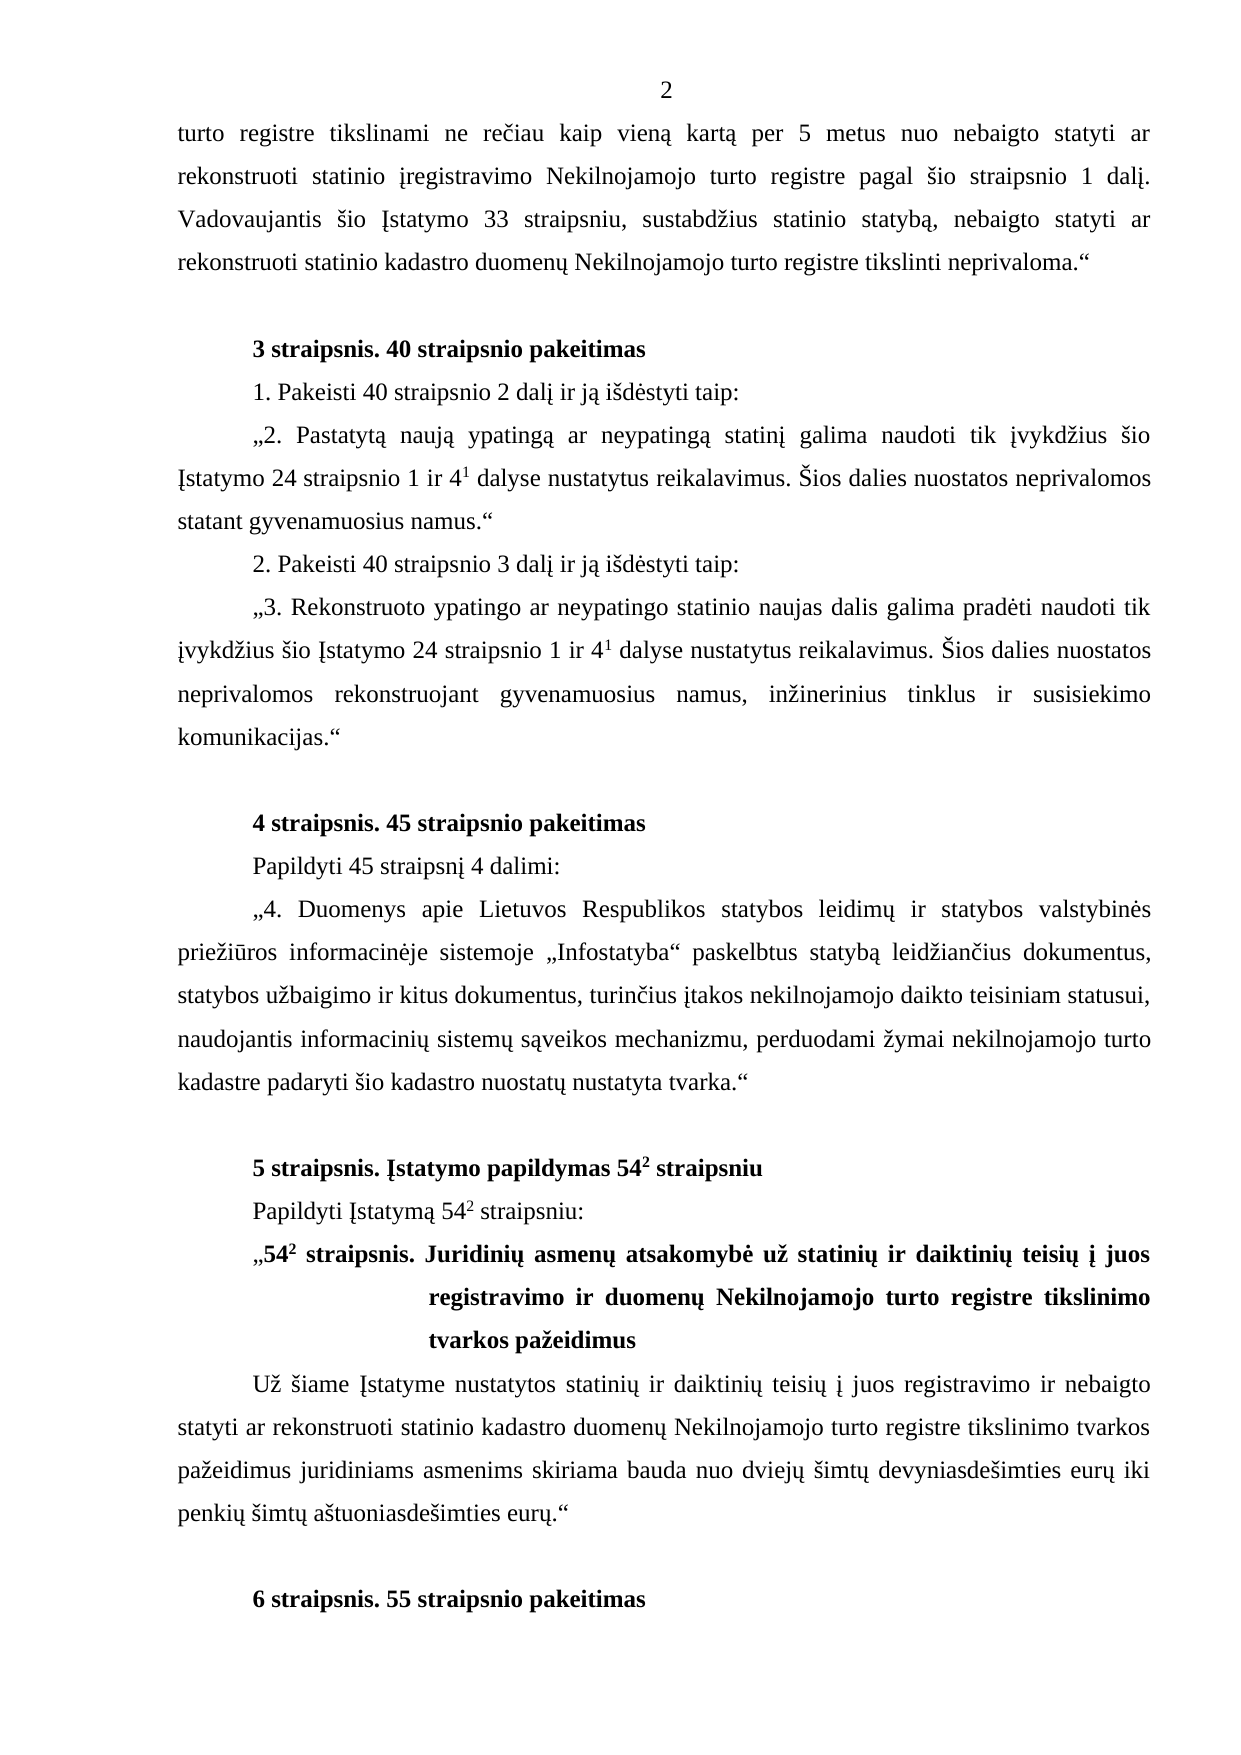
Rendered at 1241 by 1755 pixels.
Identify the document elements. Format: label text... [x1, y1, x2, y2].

text „2. Pastatytą naują ypatingą ar neypatingą statinį galima naudoti tik įvykdžius šio Įstatymo 24 straipsnio 1 ir 41 dalyse nustatytus reikalavimus. Šios dalies nuostatos neprivalomos statant gyvenamuosius namus.“ [177, 420, 1152, 535]
text 1. Pakeisti 40 straipsnio 2 dalį ir ją išdėstyti taip: [177, 377, 1152, 406]
text Už šiame Įstatyme nustatytos statinių ir daiktinių teisių į juos registravimo ir nebaigto statyti ar rekonstruoti statinio kadastro duomenų Nekilnojamojo turto registre tikslinimo tvarkos pažeidimus juridiniams asmenims skiriama bauda nuo dviejų šimtų devyniasdešimties eurų iki penkių šimtų aštuoniasdešimties eurų.“ [177, 1369, 1152, 1527]
text Papildyti Įstatymą 542 straipsniu: [177, 1196, 1152, 1225]
text „542 straipsnis. Juridinių asmenų atsakomybė už statinių ir daiktinių teisių į juos registravimo ir duomenų Nekilnojamojo turto registre tikslinimo tvarkos pažeidimus [252, 1239, 1152, 1354]
text Papildyti 45 straipsnį 4 dalimi: [177, 851, 1152, 880]
text 5 straipsnis. Įstatymo papildymas 542 straipsniu [177, 1153, 1152, 1182]
text 2. Pakeisti 40 straipsnio 3 dalį ir ją išdėstyti taip: [177, 549, 1152, 578]
text 3 straipsnis. 40 straipsnio pakeitimas [177, 334, 1152, 362]
text 4 straipsnis. 45 straipsnio pakeitimas [177, 808, 1152, 837]
text 6 straipsnis. 55 straipsnio pakeitimas [177, 1584, 1152, 1613]
text „4. Duomenys apie Lietuvos Respublikos statybos leidimų ir statybos valstybinės priežiūros informacinėje sistemoje „Infostatyba“ paskelbtus statybą leidžiančius dokumentus, statybos užbaigimo ir kitus dokumentus, turinčius įtakos nekilnojamojo daikto teisiniam statusui, naudojantis informacinių sistemų sąveikos mechanizmu, perduodami žymai nekilnojamojo turto kadastre padaryti šio kadastro nuostatų nustatyta tvarka.“ [177, 894, 1152, 1096]
text turto registre tikslinami ne rečiau kaip vieną kartą per 5 metus nuo nebaigto statyti ar rekonstruoti statinio įregistravimo Nekilnojamojo turto registre pagal šio straipsnio 1 dalį. Vadovaujantis šio Įstatymo 33 straipsniu, sustabdžius statinio statybą, nebaigto statyti ar rekonstruoti statinio kadastro duomenų Nekilnojamojo turto registre tikslinti neprivaloma.“ [177, 118, 1152, 276]
text „3. Rekonstruoto ypatingo ar neypatingo statinio naujas dalis galima pradėti naudoti tik įvykdžius šio Įstatymo 24 straipsnio 1 ir 41 dalyse nustatytus reikalavimus. Šios dalies nuostatos neprivalomos rekonstruojant gyvenamuosius namus, inžinerinius tinklus ir susisiekimo komunikacijas.“ [177, 592, 1152, 751]
